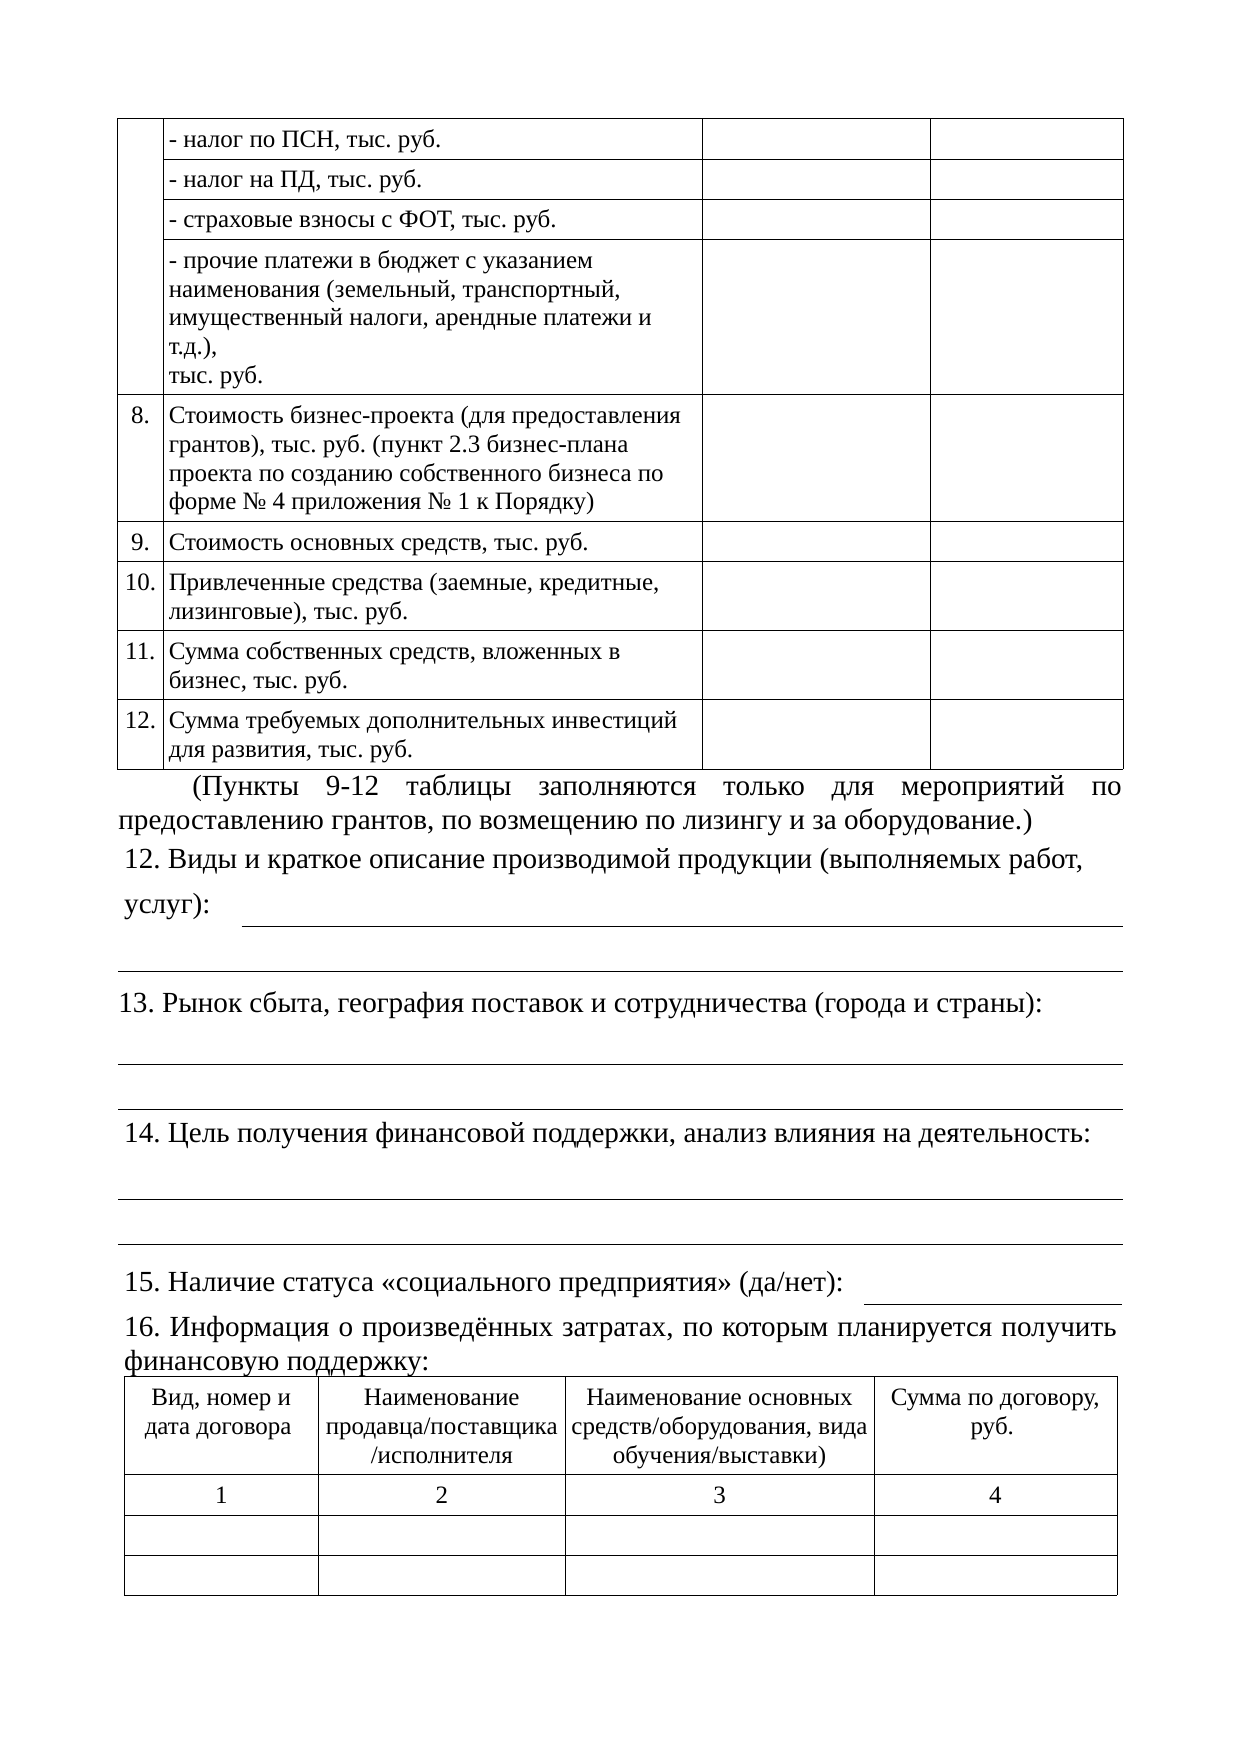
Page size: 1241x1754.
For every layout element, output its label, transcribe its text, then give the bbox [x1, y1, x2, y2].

table_cell [703, 240, 930, 394]
table_cell [118, 1154, 1123, 1199]
table_header 12. Виды и краткое описание производимой продукции (выполняемых работ, [118, 836, 1123, 881]
table_cell [118, 119, 163, 394]
table_cell 10. [118, 562, 163, 630]
table_cell [125, 1516, 318, 1555]
table_cell 13. Рынок сбыта, география поставок и сотрудничества (города и страны): [118, 972, 1123, 1019]
table_cell [242, 881, 1123, 926]
table_cell [566, 1516, 874, 1555]
table_header Наименование продавца/поставщика/исполнителя [319, 1377, 565, 1474]
table_cell [118, 1200, 1123, 1244]
table_header [864, 1259, 1122, 1303]
table_cell [703, 631, 930, 699]
table_cell [931, 700, 1123, 768]
table_cell 12. [118, 700, 163, 768]
table_cell [931, 395, 1123, 521]
table_cell [703, 200, 930, 239]
table_header Вид, номер и дата договора [125, 1377, 318, 1474]
table_cell [118, 926, 1123, 971]
table_cell [118, 1019, 1123, 1064]
table_cell [566, 1556, 874, 1595]
table_cell 8. [118, 395, 163, 521]
table_cell Стоимость бизнес-проекта (для предоставления грантов), тыс. руб. (пункт 2.3 бизнес-плана проекта по созданию собственного бизнеса по форме № 4 приложения № 1 к Порядку) [164, 395, 702, 521]
table_cell [703, 522, 930, 561]
table_cell - страховые взносы с ФОТ, тыс. руб. [164, 200, 702, 239]
table_cell [875, 1516, 1117, 1555]
table_cell Стоимость основных средств, тыс. руб. [164, 522, 702, 561]
table_cell - прочие платежи в бюджет с указанием наименования (земельный, транспортный, имущественный налоги, арендные платежи и т.д.), тыс. руб. [164, 240, 702, 394]
table_cell - налог на ПД, тыс. руб. [164, 160, 702, 199]
table_cell 9. [118, 522, 163, 561]
table_cell [703, 395, 930, 521]
table_cell [703, 160, 930, 199]
table_cell [319, 1556, 565, 1595]
table_cell [931, 200, 1123, 239]
table_cell - налог по ПСН, тыс. руб. [164, 119, 702, 158]
table_cell [703, 562, 930, 630]
table_cell услуг): [118, 881, 242, 926]
table_cell 4 [875, 1475, 1117, 1514]
table_cell [875, 1556, 1117, 1595]
table_cell 2 [319, 1475, 565, 1514]
table_cell [931, 160, 1123, 199]
table_header Наименование основных средств/оборудования, вида обучения/выставки) [566, 1377, 874, 1474]
table_header Сумма по договору, руб. [875, 1377, 1117, 1474]
table_header 15. Наличие статуса «социального предприятия» (да/нет): [118, 1259, 864, 1303]
table_cell [931, 240, 1123, 394]
table_header 14. Цель получения финансовой поддержки, анализ влияния на деятельность: [118, 1110, 1123, 1154]
table_cell [931, 119, 1123, 158]
table_cell 3 [566, 1475, 874, 1514]
table_cell [703, 119, 930, 158]
table_cell Сумма собственных средств, вложенных в бизнес, тыс. руб. [164, 631, 702, 699]
table_cell Сумма требуемых дополнительных инвестиций для развития, тыс. руб. [164, 700, 702, 768]
table_cell 11. [118, 631, 163, 699]
table_cell [931, 631, 1123, 699]
table_cell [931, 522, 1123, 561]
table_cell 1 [125, 1475, 318, 1514]
table_cell [703, 700, 930, 768]
table_cell [931, 562, 1123, 630]
text (Пункты 9-12 таблицы заполняются только для мероприятий по предоставлению грантов, по возмещению по лизингу и за оборудование.) [118, 770, 1122, 836]
table_cell [118, 1065, 1123, 1109]
table_cell [125, 1556, 318, 1595]
table_cell 16. Информация о произведённых затратах, по которым планируется получить финансовую поддержку: [118, 1304, 1122, 1615]
table_cell Привлеченные средства (заемные, кредитные, лизинговые), тыс. руб. [164, 562, 702, 630]
table_cell [319, 1516, 565, 1555]
